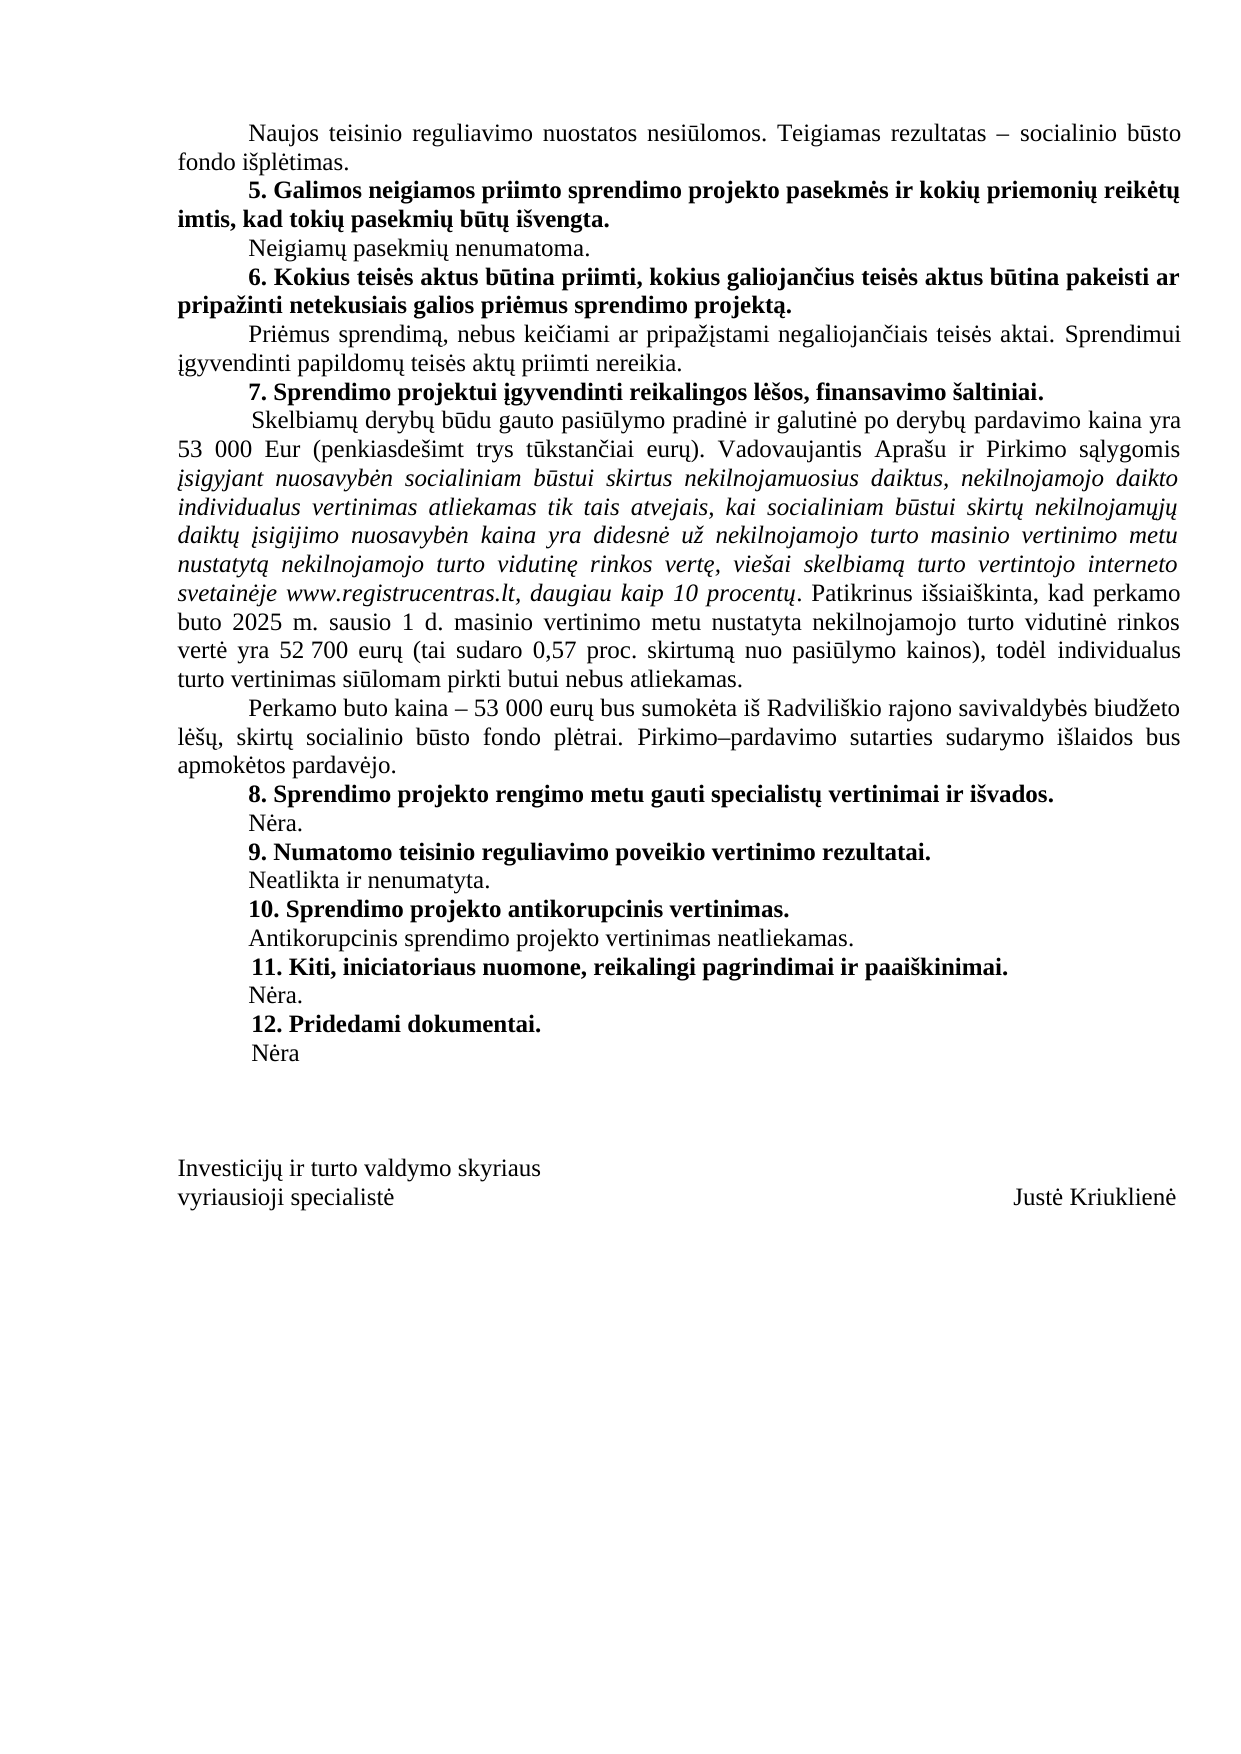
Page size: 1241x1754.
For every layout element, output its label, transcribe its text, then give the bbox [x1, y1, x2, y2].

text 5. Galimos neigiamos priimto sprendimo projekto pasekmės ir kokių priemonių reikėtų imtis, kad tokių pasekmių būtų išvengta. [177, 176, 1181, 233]
text Nėra. [177, 981, 1181, 1009]
text Neatlikta ir nenumatyta. [177, 866, 1181, 894]
text Neigiamų pasekmių nenumatoma. [177, 233, 1181, 262]
text 7. Sprendimo projektui įgyvendinti reikalingos lėšos, finansavimo šaltiniai. [177, 377, 1181, 406]
text Nėra [251, 1038, 1181, 1067]
text Antikorupcinis sprendimo projekto vertinimas neatliekamas. [177, 923, 1181, 952]
text Skelbiamų derybų būdu gauto pasiūlymo pradinė ir galutinė po derybų pardavimo kaina yra 53 000 Eur (penkiasdešimt trys tūkstančiai eurų). Vadovaujantis Aprašu ir Pirkimo sąlygomis įsigyjant nuosavybėn socialiniam būstui skirtus nekilnojamuosius daiktus, nekilnojamojo daikto individualus vertinimas atliekamas tik tais atvejais, kai socialiniam būstui skirtų nekilnojamųjų daiktų įsigijimo nuosavybėn kaina yra didesnė už nekilnojamojo turto masinio vertinimo metu nustatytą nekilnojamojo turto vidutinę rinkos vertę, viešai skelbiamą turto vertintojo interneto svetainėje www.registrucentras.lt, daugiau kaip 10 procentų. Patikrinus išsiaiškinta, kad perkamo buto 2025 m. sausio 1 d. masinio vertinimo metu nustatyta nekilnojamojo turto vidutinė rinkos vertė yra 52 700 eurų (tai sudaro 0,57 proc. skirtumą nuo pasiūlymo kainos), todėl individualus turto vertinimas siūlomam pirkti butui nebus atliekamas. [177, 406, 1181, 693]
text 10. Sprendimo projekto antikorupcinis vertinimas. [177, 894, 1181, 923]
text 9. Numatomo teisinio reguliavimo poveikio vertinimo rezultatai. [177, 837, 1181, 866]
text Priėmus sprendimą, nebus keičiami ar pripažįstami negaliojančiais teisės aktai. Sprendimui įgyvendinti papildomų teisės aktų priimti nereikia. [177, 319, 1181, 377]
text 8. Sprendimo projekto rengimo metu gauti specialistų vertinimai ir išvados. [177, 779, 1181, 808]
text Perkamo buto kaina – 53 000 eurų bus sumokėta iš Radviliškio rajono savivaldybės biudžeto lėšų, skirtų socialinio būsto fondo plėtrai. Pirkimo–pardavimo sutarties sudarymo išlaidos bus apmokėtos pardavėjo. [177, 693, 1181, 779]
text Nėra. [177, 808, 1181, 837]
text 6. Kokius teisės aktus būtina priimti, kokius galiojančius teisės aktus būtina pakeisti ar pripažinti netekusiais galios priėmus sprendimo projektą. [177, 262, 1181, 319]
text Naujos teisinio reguliavimo nuostatos nesiūlomos. Teigiamas rezultatas – socialinio būsto fondo išplėtimas. [177, 118, 1181, 176]
text 12. Pridedami dokumentai. [251, 1009, 1181, 1038]
text 11. Kiti, iniciatoriaus nuomone, reikalingi pagrindimai ir paaiškinimai. [251, 952, 1181, 981]
text Investicijų ir turto valdymo skyriaus [177, 1153, 1181, 1182]
text vyriausioji specialistė Justė Kriuklienė [177, 1182, 1181, 1211]
